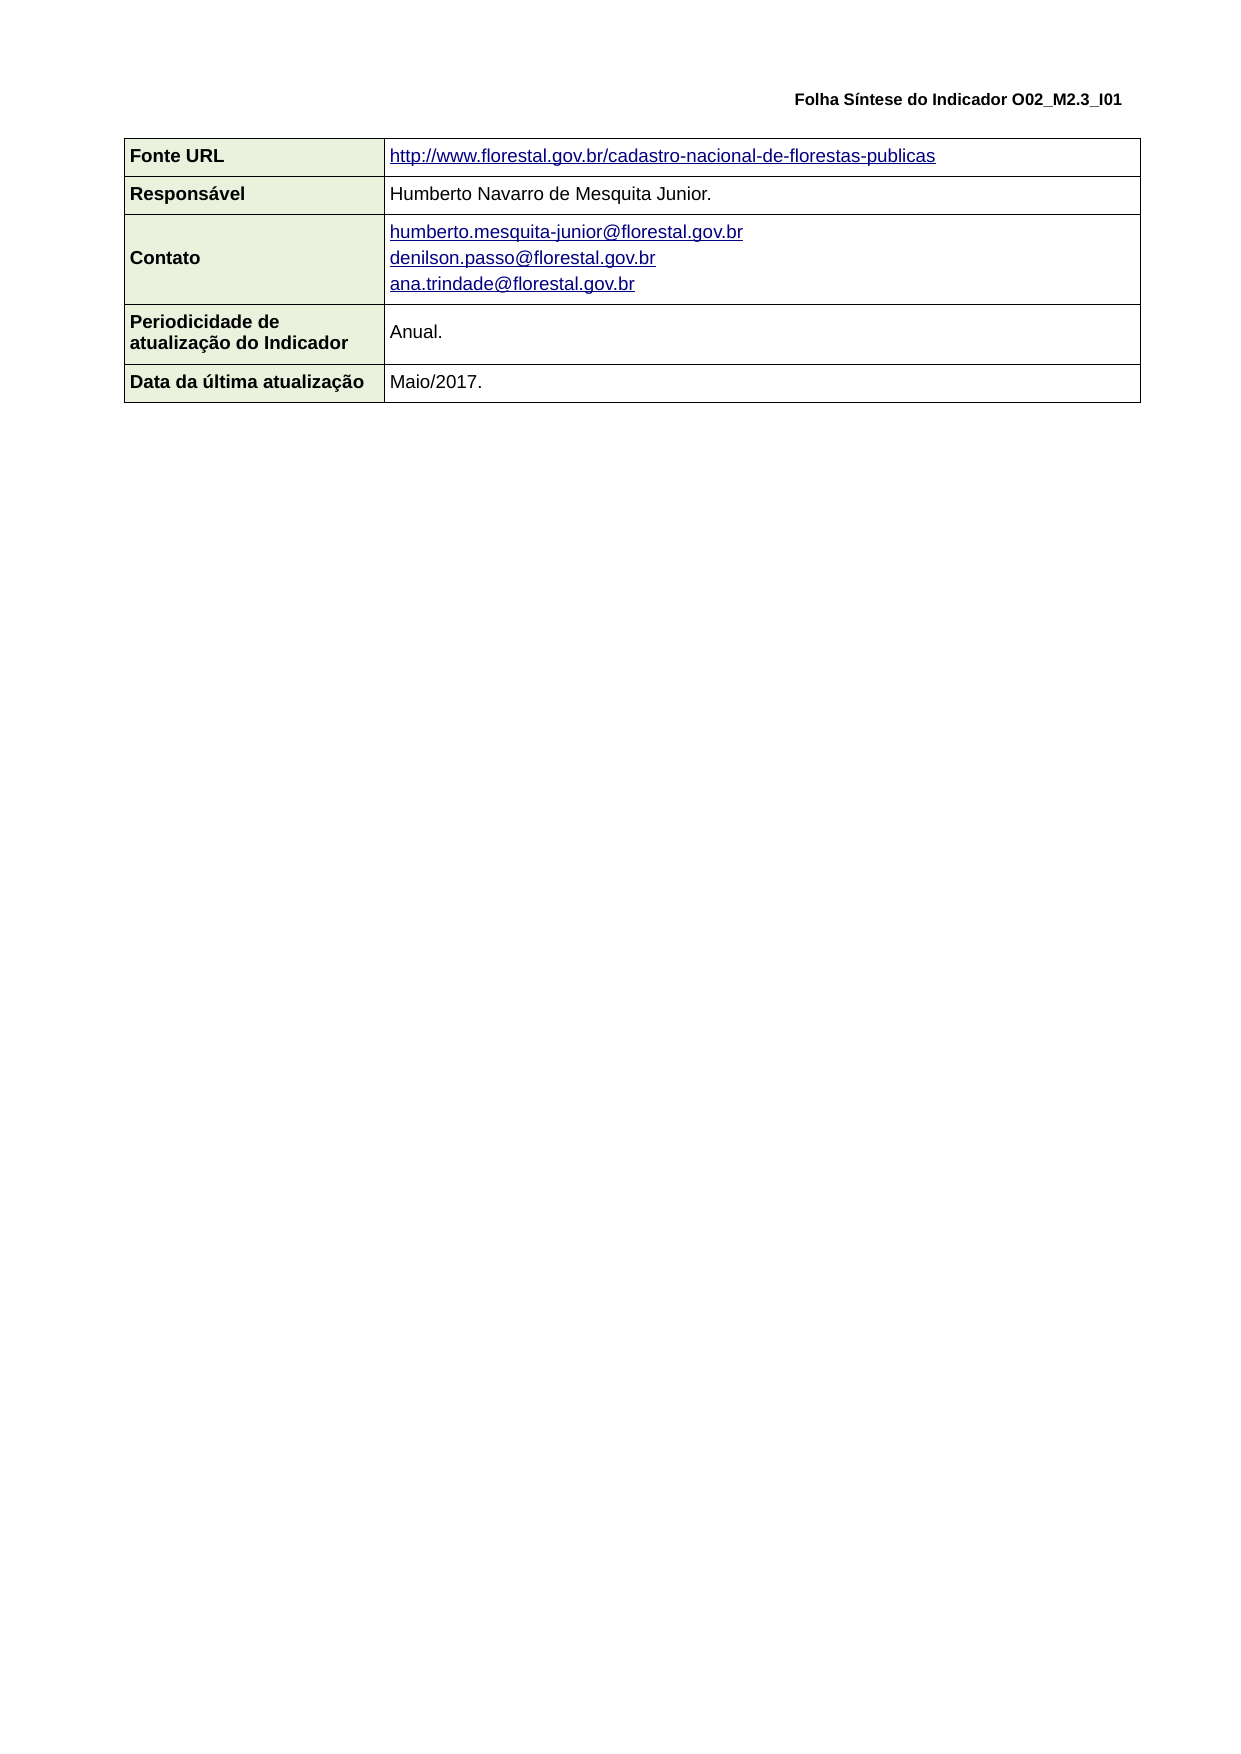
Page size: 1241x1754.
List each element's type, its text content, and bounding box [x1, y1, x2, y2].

table_cell Maio/2017. [385, 365, 1140, 402]
table_cell Contato [125, 215, 384, 304]
table_cell Periodicidade de atualização do Indicador [125, 305, 384, 364]
table_cell Fonte URL [125, 139, 384, 176]
table_cell humberto.mesquita-junior@florestal.gov.br denilson.passo@florestal.gov.br ana.trindade@florestal.gov.br [385, 215, 1140, 304]
table_cell Humberto Navarro de Mesquita Junior. [385, 177, 1140, 214]
table_cell Data da última atualização [125, 365, 384, 402]
table_cell Responsável [125, 177, 384, 214]
table_cell http://www.florestal.gov.br/cadastro-nacional-de-florestas-publicas [385, 139, 1140, 176]
table_cell Anual. [385, 305, 1140, 364]
